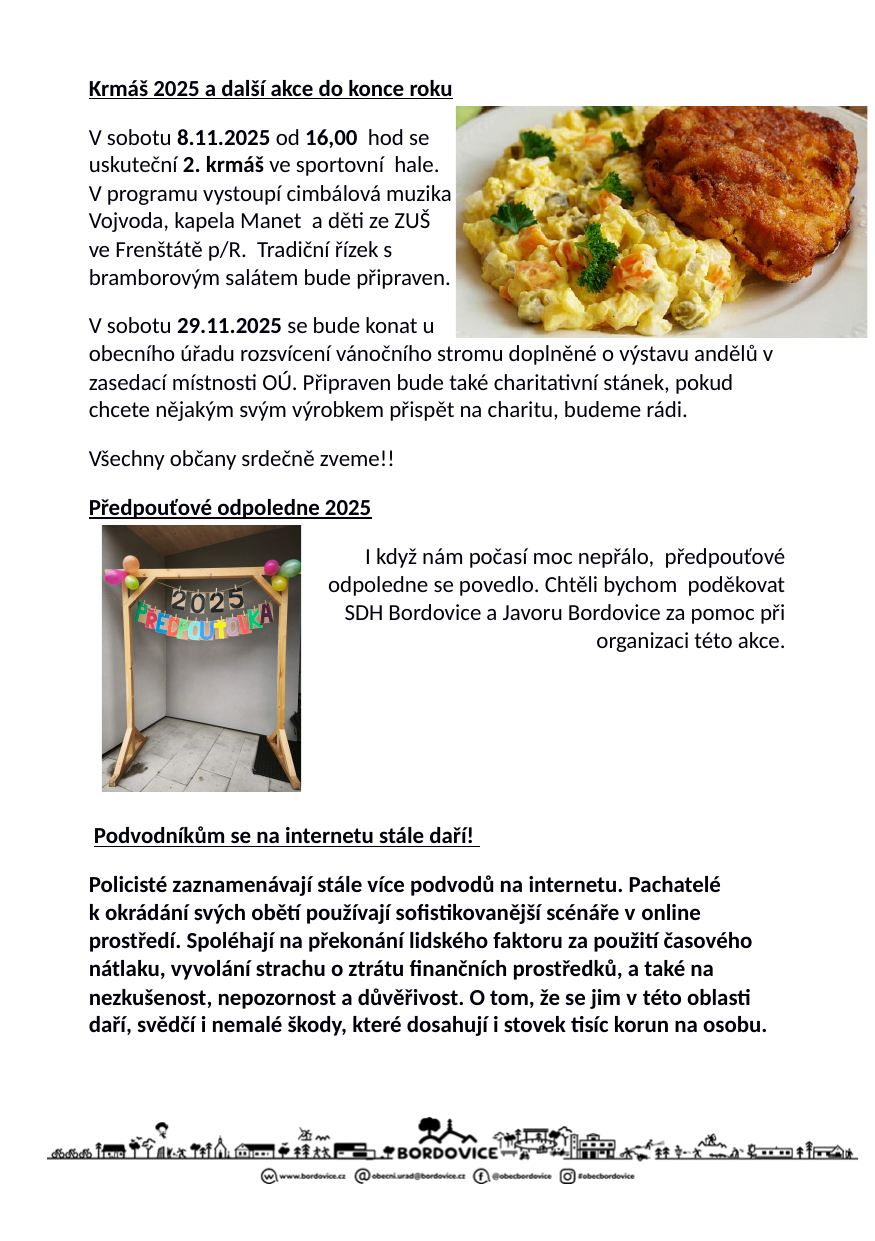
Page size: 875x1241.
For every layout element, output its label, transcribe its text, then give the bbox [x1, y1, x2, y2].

text Krmáš 2025 a další akce do konce roku [88, 74, 786, 102]
picture [101, 525, 302, 792]
text Předpouťové odpoledne 2025 [88, 493, 786, 521]
text Všechny občany srdečně zveme!! [88, 444, 786, 472]
picture [47, 1117, 859, 1184]
text Podvodníkům se na internetu stále daří! [88, 822, 786, 850]
text V sobotu 8.11.2025 od 16,00 hod se uskuteční 2. krmáš ve sportovní hale. V programu vystoupí cimbálová muzika Vojvoda, kapela Manet a děti ze ZUŠ ve Frenštátě p/R. Tradiční řízek s bramborovým salátem bude připraven. [88, 123, 455, 291]
picture [455, 106, 868, 338]
text I když nám počasí moc nepřálo, předpouťové odpoledne se povedlo. Chtěli bychom poděkovat SDH Bordovice a Javoru Bordovice za pomoc při organizaci této akce. [302, 542, 786, 654]
text Policisté zaznamenávají stále více podvodů na internetu. Pachatelé k okrádání svých obětí používají sofistikovanější scénáře v online prostředí. Spoléhají na překonání lidského faktoru za použití časového nátlaku, vyvolání strachu o ztrátu finančních prostředků, a také na nezkušenost, nepozornost a důvěřivost. O tom, že se jim v této oblasti daří, svědčí i nemalé škody, které dosahují i stovek tisíc korun na osobu. [88, 871, 786, 1039]
text V sobotu 29.11.2025 se bude konat u obecního úřadu rozsvícení vánočního stromu doplněné o výstavu andělů v zasedací místnosti OÚ. Připraven bude také charitativní stánek, pokud chcete nějakým svým výrobkem přispět na charitu, budeme rádi. [88, 312, 786, 424]
